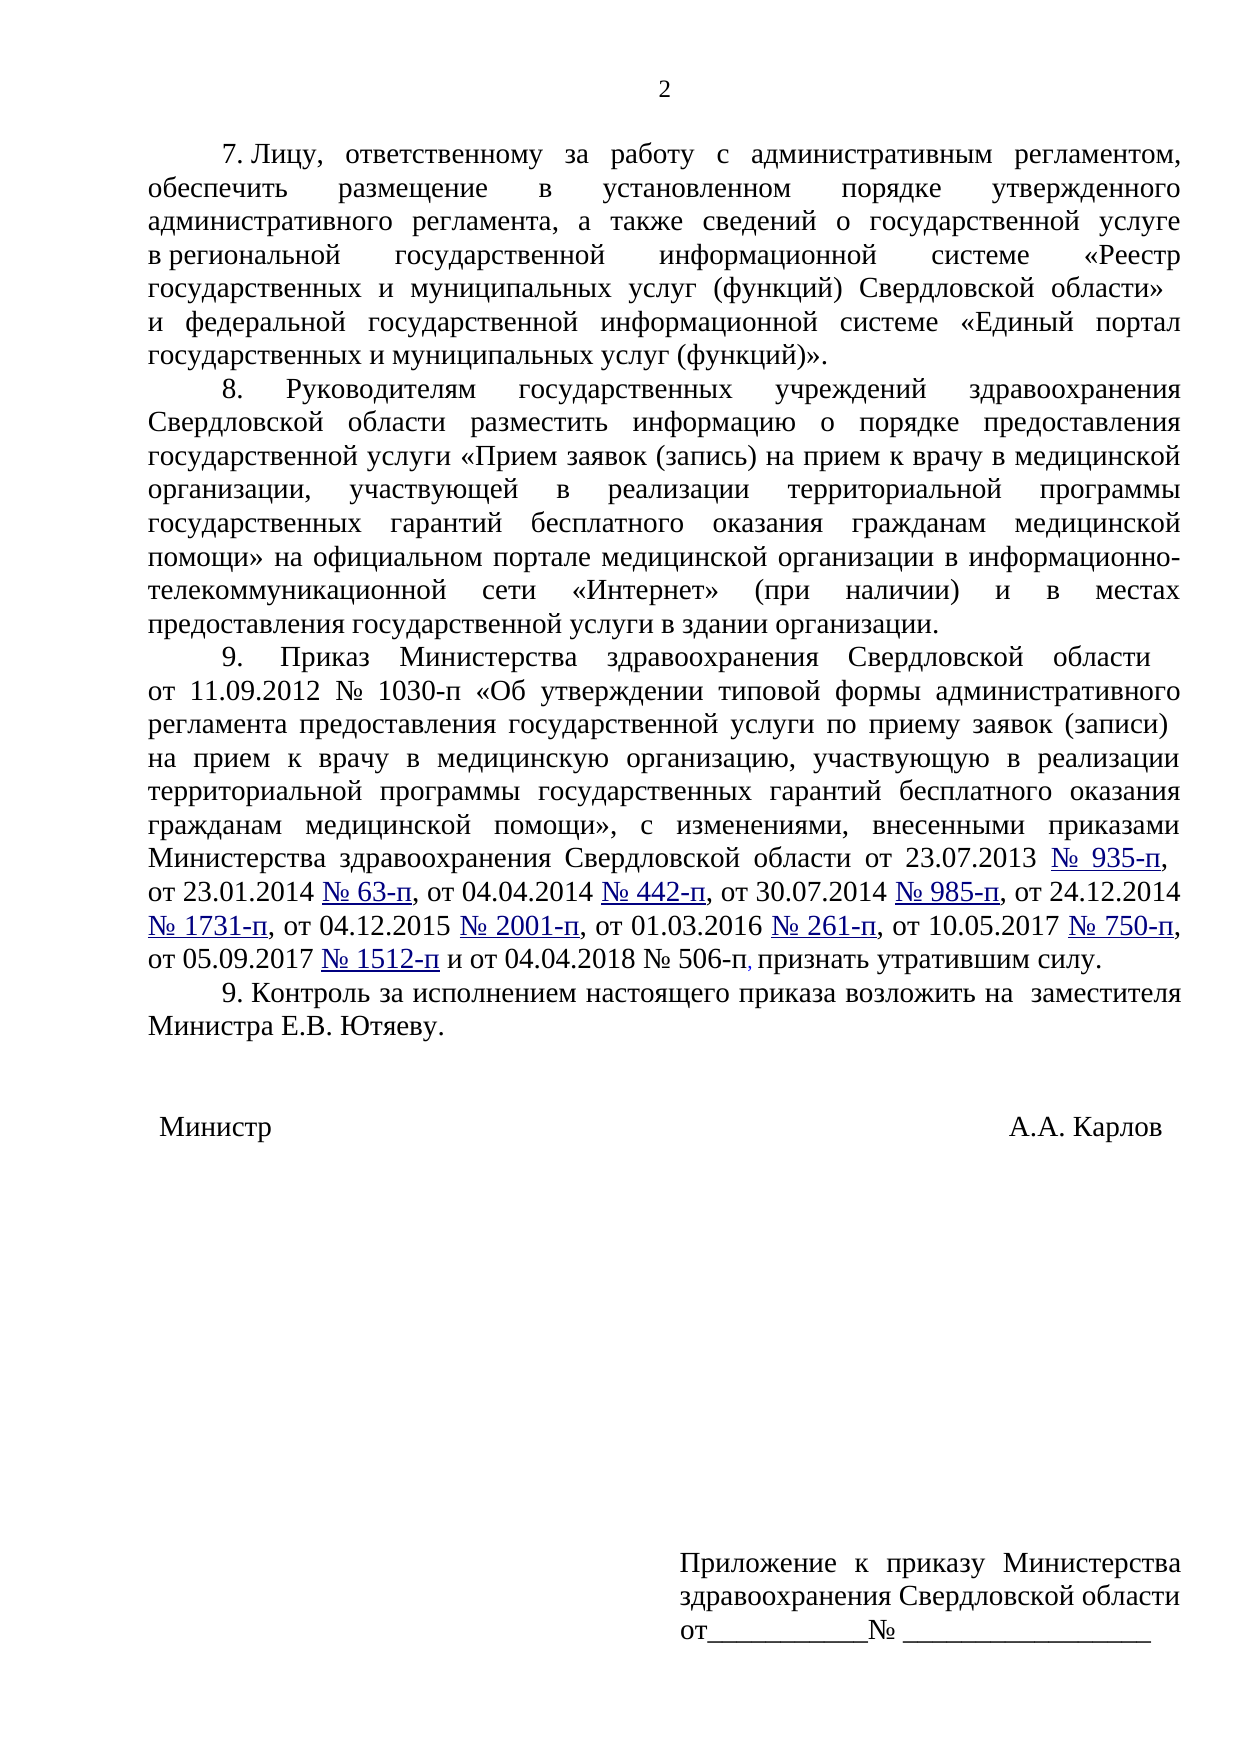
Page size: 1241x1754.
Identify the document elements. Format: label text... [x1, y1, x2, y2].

table_header Министр [148, 1109, 646, 1142]
text от___________№ _________________ [148, 1612, 1181, 1646]
text 9. Приказ Министерства здравоохранения Свердловской области от 11.09.2012 № 1030-п «Об утверждении типовой формы административного регламента предоставления государственной услуги по приему заявок (записи) на прием к врачу в медицинскую организацию, участвующую в реализации территориальной программы государственных гарантий бесплатного оказания гражданам медицинской помощи», с изменениями, внесенными приказами Министерства здравоохранения Свердловской области от 23.07.2013 № 935-п, от 23.01.2014 № 63-п, от 04.04.2014 № 442-п, от 30.07.2014 № 985-п, от 24.12.2014 № 1731-п, от 04.12.2015 № 2001-п, от 01.03.2016 № 261-п, от 10.05.2017 № 750-п, от 05.09.2017 № 1512-п и от 04.04.2018 № 506-п, признать утратившим силу. [148, 639, 1181, 975]
text 8. Руководителям государственных учреждений здравоохранения Свердловской области разместить информацию о порядке предоставления государственной услуги «Прием заявок (запись) на прием к врачу в медицинской организации, участвующей в реализации территориальной программы государственных гарантий бесплатного оказания гражданам медицинской помощи» на официальном портале медицинской организации в информационно-телекоммуникационной сети «Интернет» (при наличии) и в местах предоставления государственной услуги в здании организации. [148, 371, 1181, 639]
text 7. Лицу, ответственному за работу c административным регламентом, обеспечить размещение в установленном порядке утвержденного административного регламента, а также сведений о государственной услуге в региональной государственной информационной системе «Реестр государственных и муниципальных услуг (функций) Свердловской области» и федеральной государственной информационной системе «Единый портал государственных и муниципальных услуг (функций)». [148, 136, 1181, 371]
table_header А.А. Карлов [646, 1109, 1193, 1142]
text Приложение к приказу Министерства здравоохранения Свердловской области [679, 1545, 1181, 1612]
text 9. Контроль за исполнением настоящего приказа возложить на заместителя Министра Е.В. Ютяеву. [148, 975, 1181, 1042]
